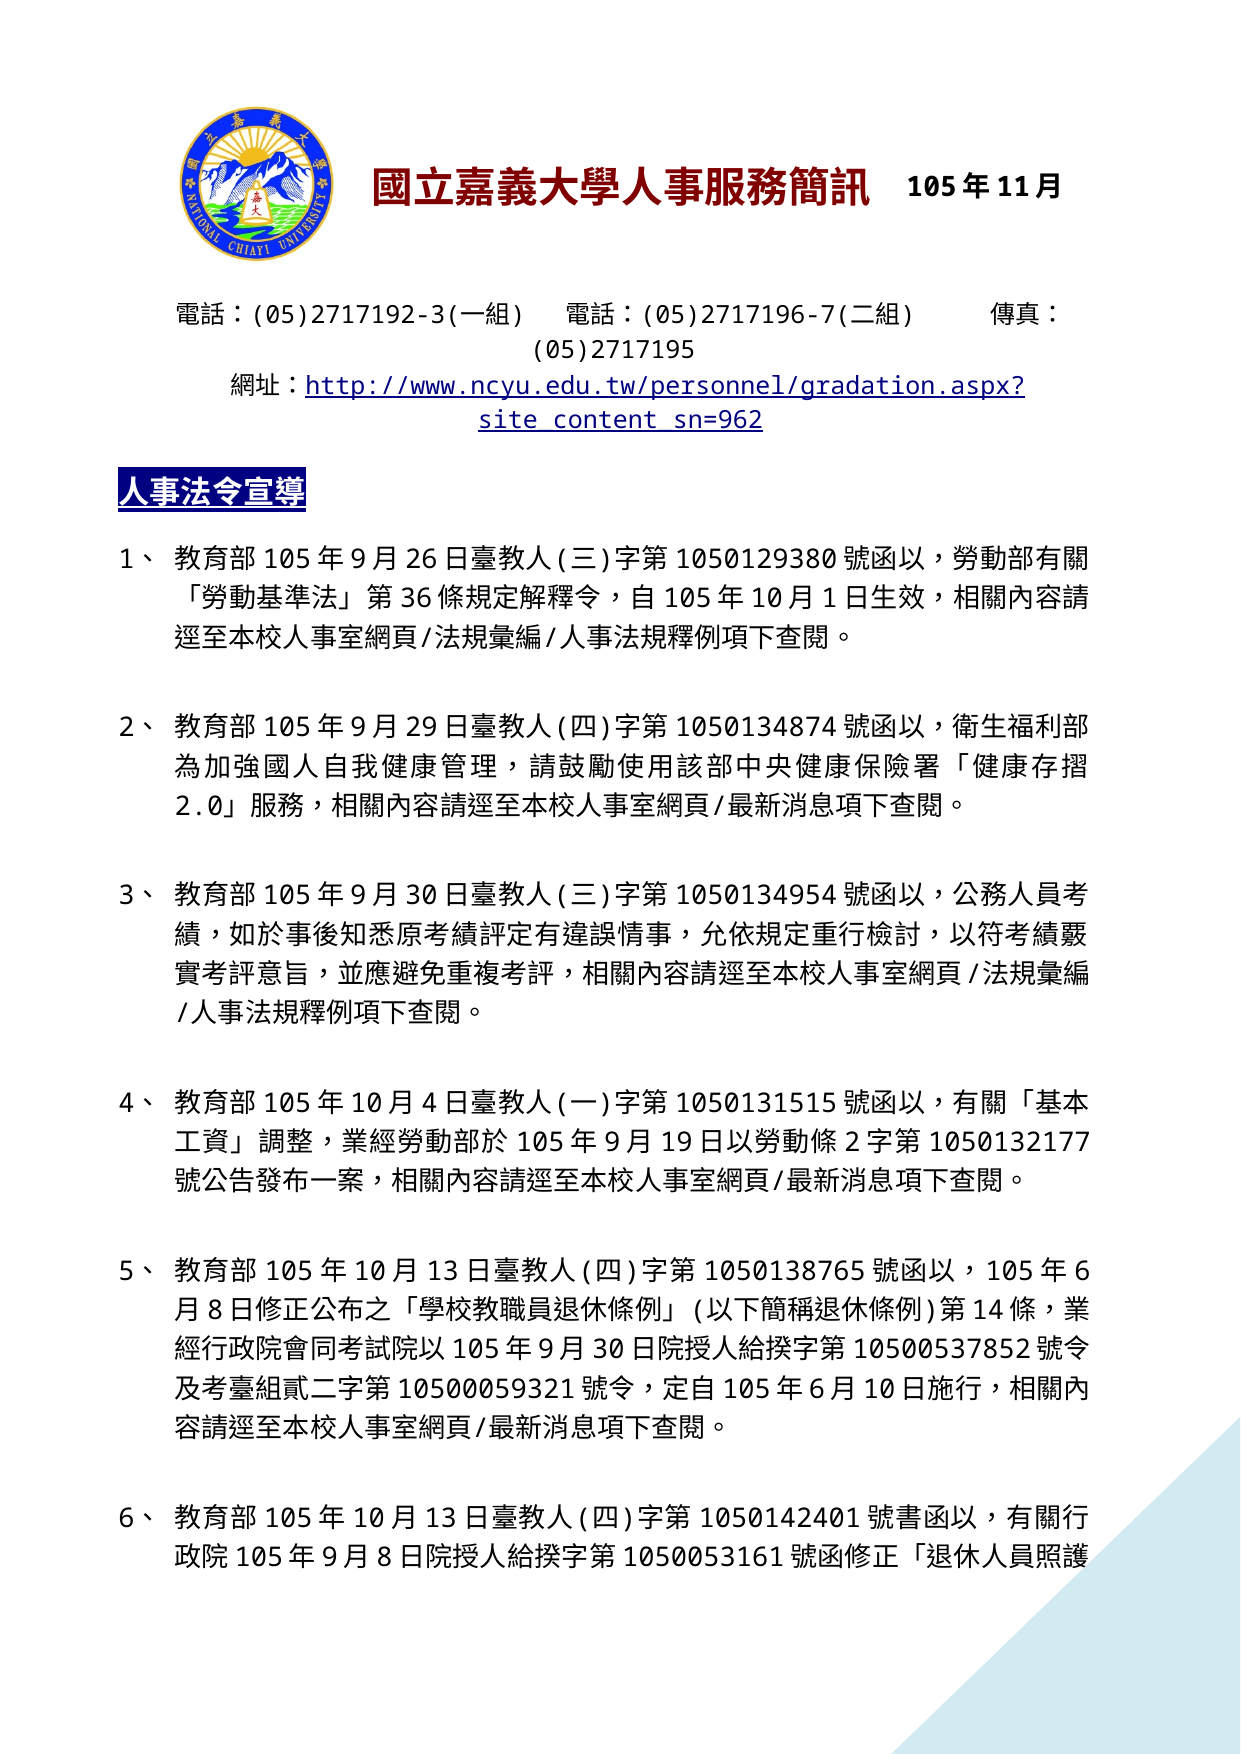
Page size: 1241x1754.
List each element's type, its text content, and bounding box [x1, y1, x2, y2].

list 教育部105年10月13日臺教人(四)字第1050138765號函以，105年6月8日修正公布之「學校教職員退休條例」(以下簡稱退休條例)第14條，業經行政院會同考試院以105年9月30日院授人給揆字第10500537852號令及考臺組貳二字第10500059321號令，定自105年6月10日施行，相關內容請逕至本校人事室網頁/最新消息項下查閱。 [118, 1249, 1091, 1446]
list 教育部105年10月13日臺教人(四)字第1050142401號書函以，有關行政院105年9月8日院授人給揆字第1050053161號函修正「退休人員照護 [118, 1496, 1091, 1574]
list 教育部105年9月30日臺教人(三)字第1050134954號函以，公務人員考績，如於事後知悉原考績評定有違誤情事，允依規定重行檢討，以符考績覈實考評意旨，並應避免重複考評，相關內容請逕至本校人事室網頁/法規彙編/人事法規釋例項下查閱。 [118, 873, 1091, 1031]
table_header 國立嘉義大學人事服務簡訊 [344, 89, 898, 279]
list 教育部105年10月4日臺教人(一)字第1050131515號函以，有關「基本工資」調整，業經勞動部於105年9月19日以勞動條2字第1050132177號公告發布一案，相關內容請逕至本校人事室網頁/最新消息項下查閱。 [118, 1081, 1091, 1199]
table_header 105年11月 [898, 89, 1072, 279]
list 教育部105年9月26日臺教人(三)字第1050129380號函以，勞動部有關「勞動基準法」第36條規定解釋令，自105年10月1日生效，相關內容請逕至本校人事室網頁/法規彙編/人事法規釋例項下查閱。 [118, 537, 1091, 655]
table_header [168, 89, 344, 279]
list 教育部105年9月29日臺教人(四)字第1050134874號函以，衛生福利部為加強國人自我健康管理，請鼓勵使用該部中央健康保險署「健康存摺2.0」服務，相關內容請逕至本校人事室網頁/最新消息項下查閱。 [118, 705, 1091, 823]
subtitle 人事法令宣導 [118, 467, 1091, 512]
text 電話：(05)2717192-3(一組) 電話：(05)2717196-7(二組) 傳真：(05)2717195 網址：http://www.ncyu.edu.tw/personnel/gradation.aspx?site_content_sn=962 [118, 295, 1122, 436]
